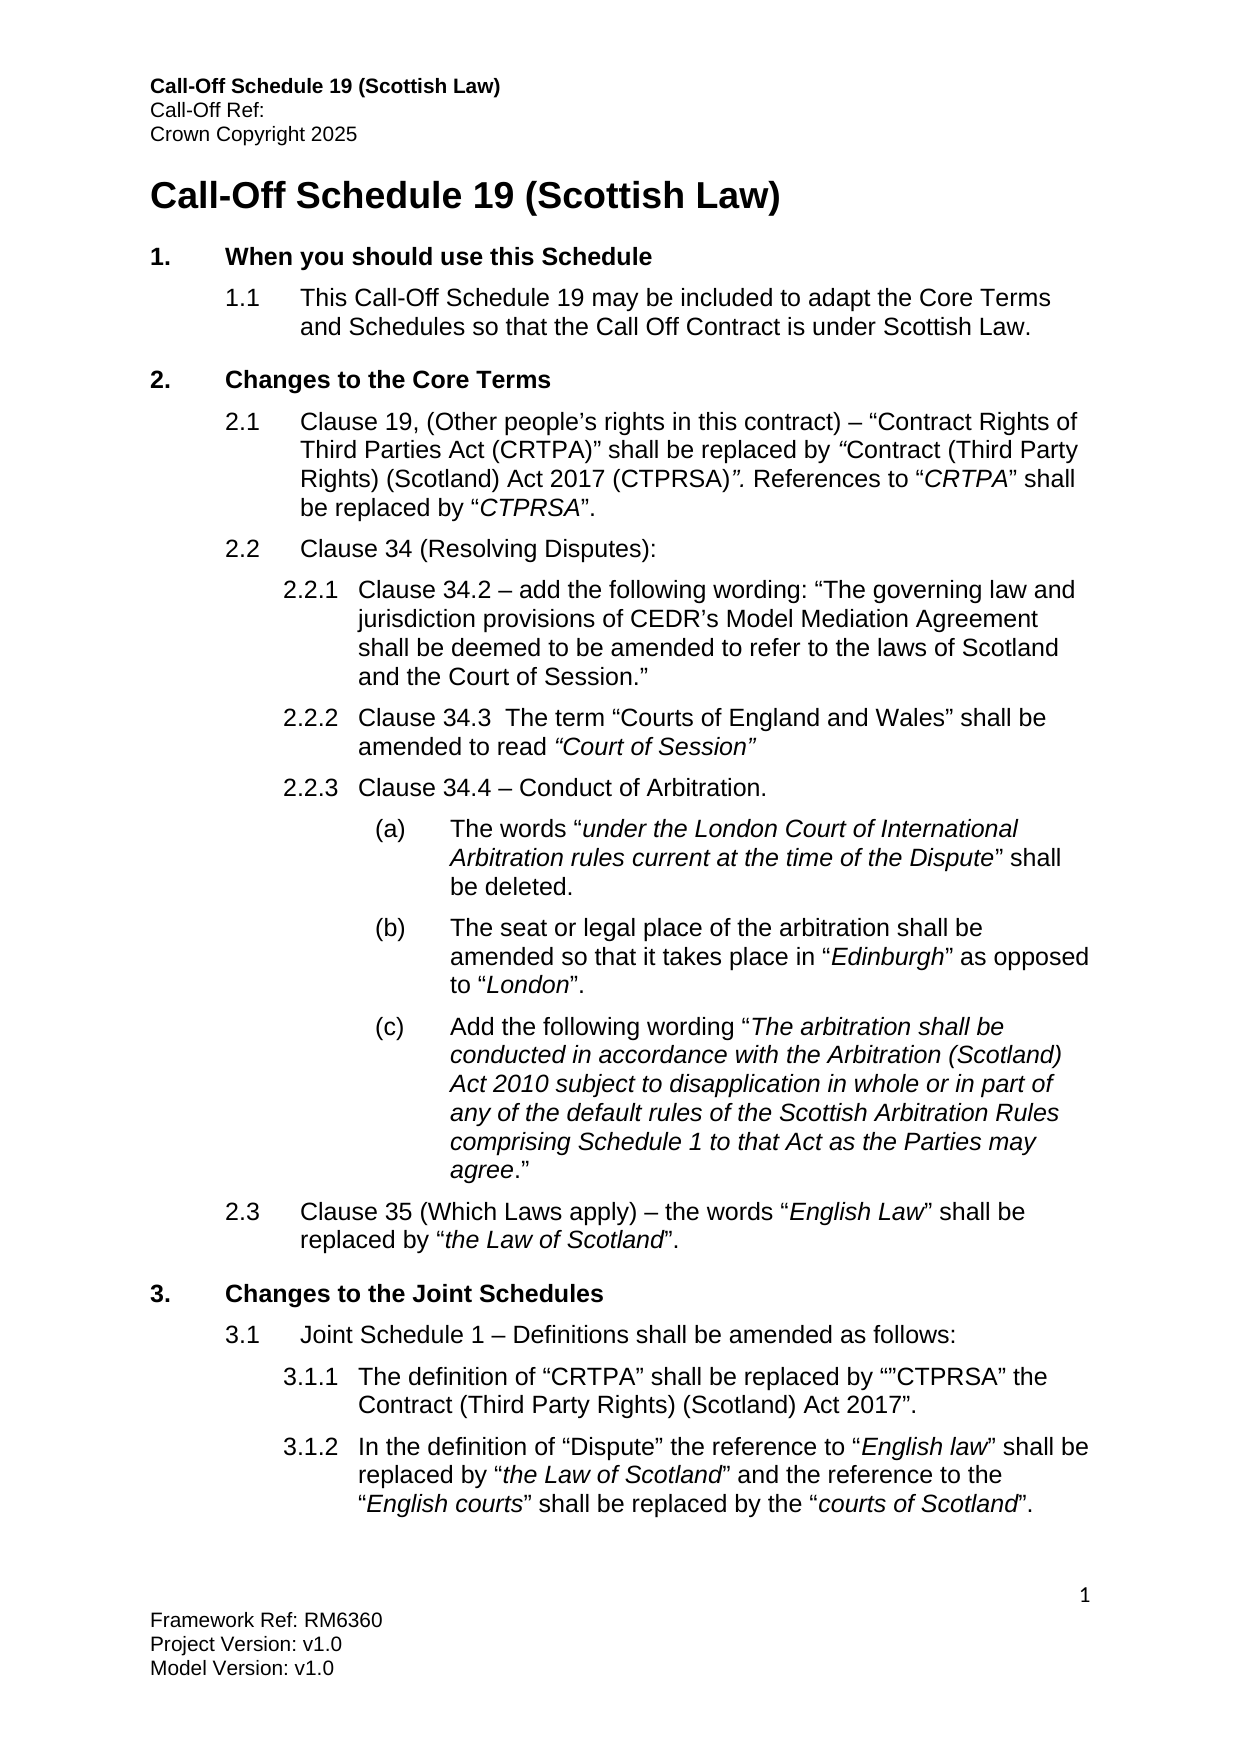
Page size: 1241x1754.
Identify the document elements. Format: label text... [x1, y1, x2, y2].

list Clause 19, (Other people’s rights in this contract) – “Contract Rights of Third Parties Act (CRTPA)” shall be replaced by “Contract (Third Party Rights) (Scotland) Act 2017 (CTPRSA)”. References to “CRTPA” shall be replaced by “CTPRSA”. [225, 407, 1090, 522]
list In the definition of “Dispute” the reference to “English law” shall be replaced by “the Law of Scotland” and the reference to the “English courts” shall be replaced by the “courts of Scotland”. [283, 1432, 1090, 1518]
list Clause 34.4 – Conduct of Arbitration. [283, 773, 1090, 802]
list The definition of “CRTPA” shall be replaced by “”CTPRSA” the Contract (Third Party Rights) (Scotland) Act 2017”. [283, 1362, 1090, 1419]
list Clause 34.2 – add the following wording: “The governing law and jurisdiction provisions of CEDR’s Model Mediation Agreement shall be deemed to be amended to refer to the laws of Scotland and the Court of Session.” [283, 576, 1090, 691]
list Changes to the Joint Schedules [150, 1279, 1090, 1308]
list The seat or legal place of the arbitration shall be amended so that it takes place in “Edinburgh” as opposed to “London”. [375, 913, 1090, 999]
list Clause 34.3 The term “Courts of England and Wales” shall be amended to read “Court of Session” [283, 703, 1090, 761]
list Joint Schedule 1 – Definitions shall be amended as follows: [225, 1321, 1090, 1349]
list When you should use this Schedule [150, 242, 1090, 271]
list Clause 34 (Resolving Disputes): [225, 534, 1090, 563]
list Add the following wording “The arbitration shall be conducted in accordance with the Arbitration (Scotland) Act 2010 subject to disapplication in whole or in part of any of the default rules of the Scottish Arbitration Rules comprising Schedule 1 to that Act as the Parties may agree.” [375, 1012, 1090, 1184]
list Clause 35 (Which Laws apply) – the words “English Law” shall be replaced by “the Law of Scotland”. [225, 1197, 1090, 1254]
list This Call-Off Schedule 19 may be included to adapt the Core Terms and Schedules so that the Call Off Contract is under Scottish Law. [225, 283, 1090, 341]
subtitle Call-Off Schedule 19 (Scottish Law) [150, 174, 1090, 217]
list Changes to the Core Terms [150, 366, 1090, 394]
list The words “under the London Court of International Arbitration rules current at the time of the Dispute” shall be deleted. [375, 814, 1090, 901]
